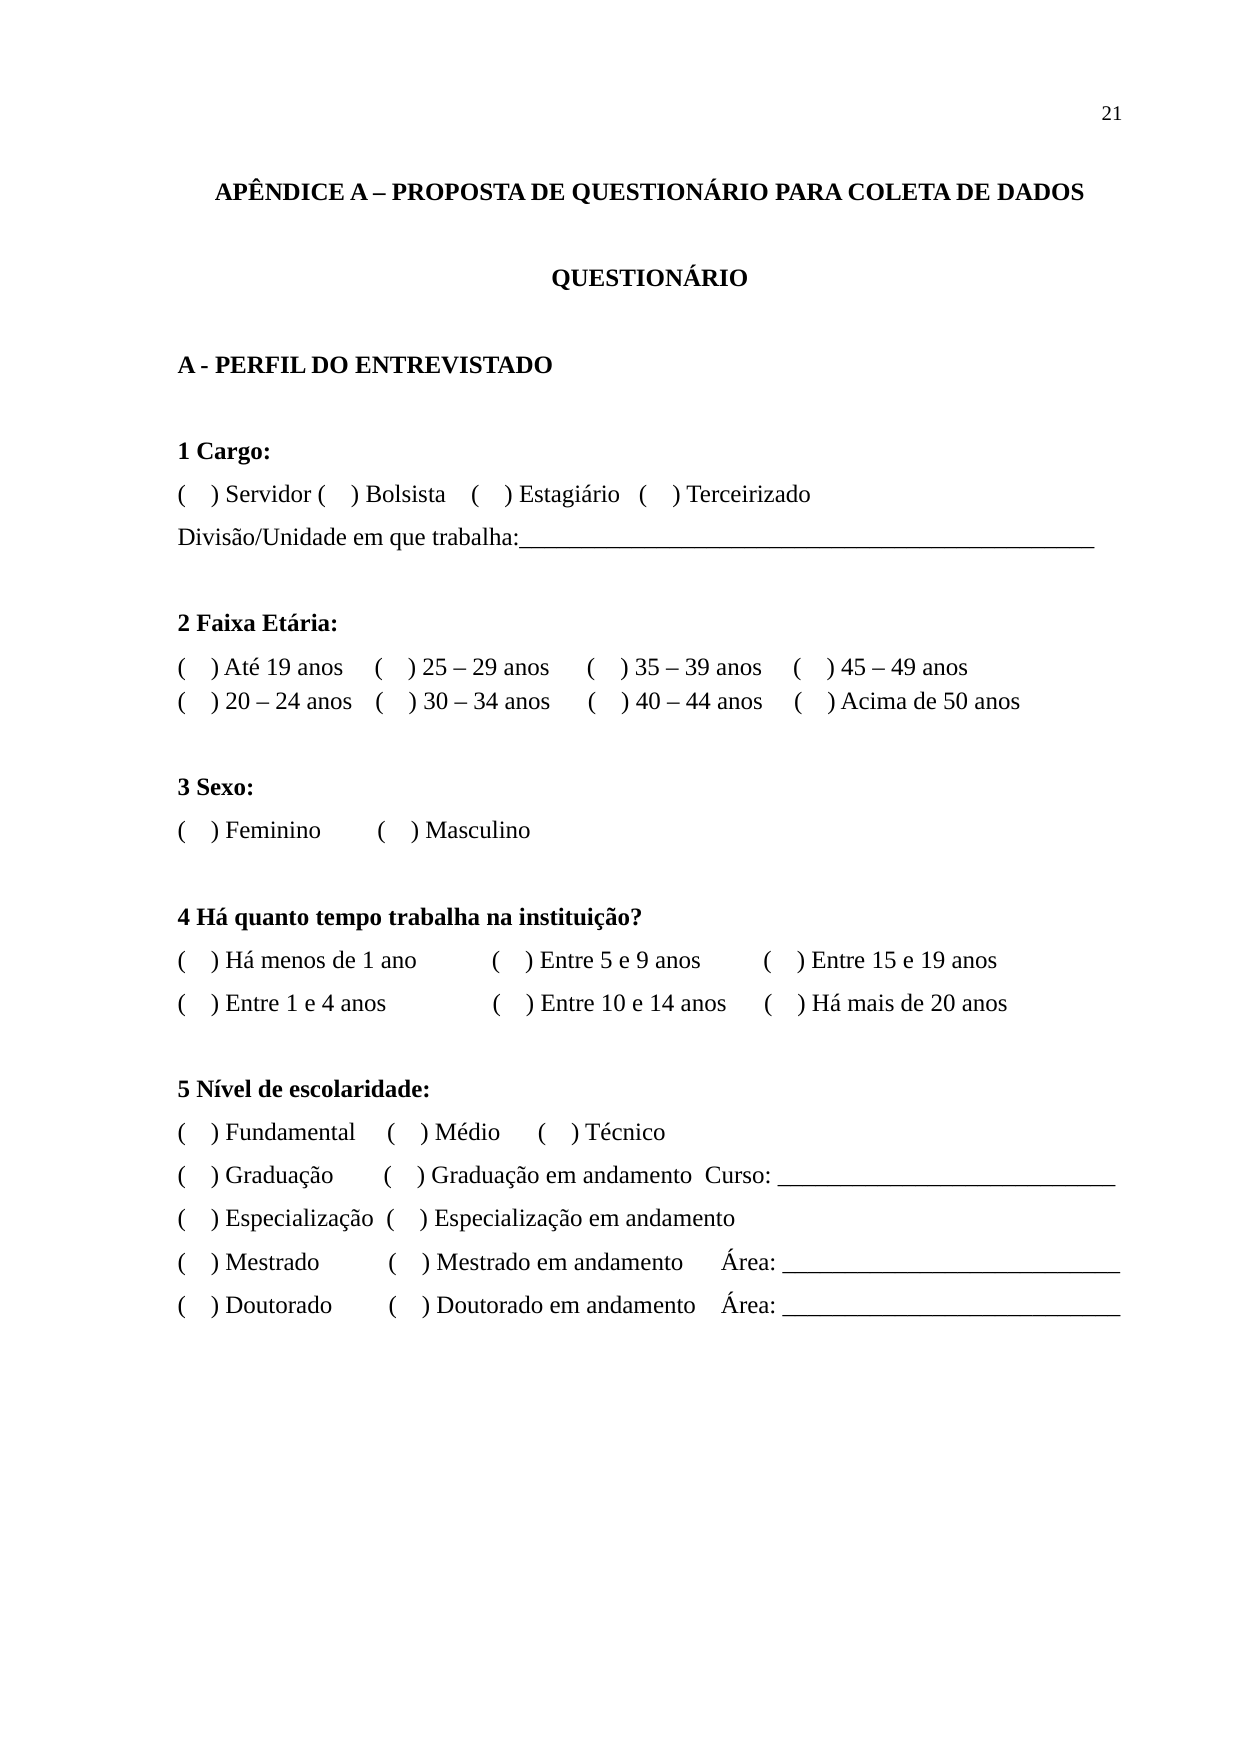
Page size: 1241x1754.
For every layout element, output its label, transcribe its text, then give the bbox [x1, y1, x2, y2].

text ( ) Doutorado ( ) Doutorado em andamento Área: ___________________________ [177, 1290, 1122, 1318]
text QUESTIONÁRIO [177, 263, 1122, 292]
text 2 Faixa Etária: [177, 608, 1122, 637]
text APÊNDICE A – PROPOSTA DE QUESTIONÁRIO PARA COLETA DE DADOS [177, 177, 1122, 206]
text ( ) Entre 1 e 4 anos ( ) Entre 10 e 14 anos ( ) Há mais de 20 anos [177, 988, 1122, 1017]
text 5 Nível de escolaridade: [177, 1074, 1122, 1103]
text ( ) Feminino ( ) Masculino [177, 815, 1122, 844]
text A - PERFIL DO ENTREVISTADO [177, 350, 1122, 378]
text ( ) Servidor ( ) Bolsista ( ) Estagiário ( ) Terceirizado [177, 479, 1122, 508]
text ( ) Até 19 anos ( ) 25 – 29 anos ( ) 35 – 39 anos ( ) 45 – 49 anos [177, 652, 1122, 680]
text ( ) Mestrado ( ) Mestrado em andamento Área: ___________________________ [177, 1247, 1122, 1275]
text 1 Cargo: [177, 436, 1122, 465]
text ( ) Graduação ( ) Graduação em andamento Curso: ___________________________ [177, 1160, 1122, 1189]
text ( ) Especialização ( ) Especialização em andamento [177, 1203, 1122, 1232]
text ( ) Há menos de 1 ano ( ) Entre 5 e 9 anos ( ) Entre 15 e 19 anos [177, 945, 1122, 973]
text 3 Sexo: [177, 772, 1122, 801]
text 4 Há quanto tempo trabalha na instituição? [177, 902, 1122, 930]
text ( ) Fundamental ( ) Médio ( ) Técnico [177, 1117, 1122, 1146]
text ( ) 20 – 24 anos ( ) 30 – 34 anos ( ) 40 – 44 anos ( ) Acima de 50 anos [177, 686, 1122, 715]
text Divisão/Unidade em que trabalha:______________________________________________ [177, 522, 1122, 551]
